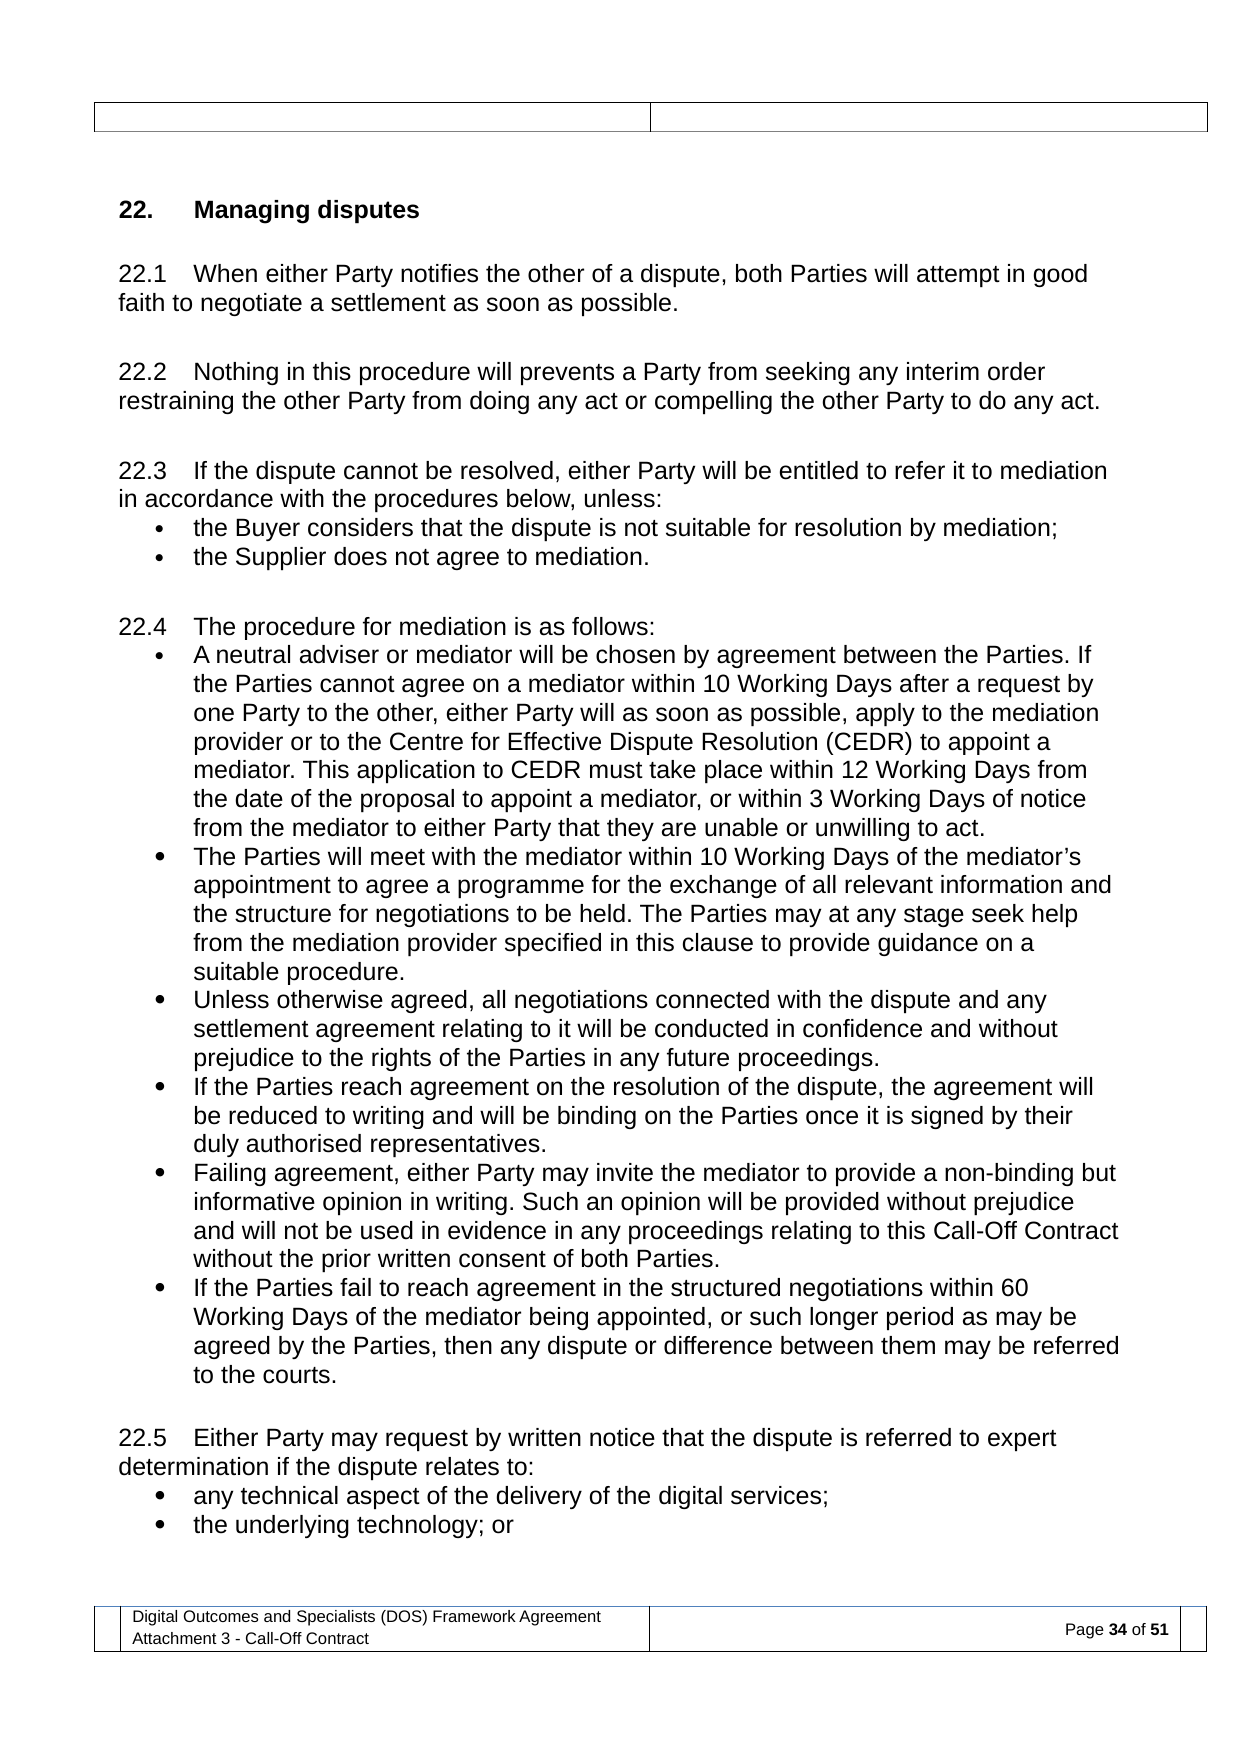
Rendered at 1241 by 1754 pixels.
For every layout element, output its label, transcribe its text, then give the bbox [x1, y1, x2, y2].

list A neutral adviser or mediator will be chosen by agreement between the Parties. If the Parties cannot agree on a mediator within 10 Working Days after a request by one Party to the other, either Party will as soon as possible, apply to the mediation provider or to the Centre for Effective Dispute Resolution (CEDR) to appoint a mediator. This application to CEDR must take place within 12 Working Days from the date of the proposal to appoint a mediator, or within 3 Working Days of notice from the mediator to either Party that they are unable or unwilling to act. [156, 640, 1122, 842]
list any technical aspect of the delivery of the digital services; [156, 1481, 1122, 1510]
list If the Parties reach agreement on the resolution of the dispute, the agreement will be reduced to writing and will be binding on the Parties once it is signed by their duly authorised representatives. [156, 1072, 1122, 1158]
text 22.3 If the dispute cannot be resolved, either Party will be entitled to refer it to mediation in accordance with the procedures below, unless: [118, 456, 1122, 513]
list the Buyer considers that the dispute is not suitable for resolution by mediation; [156, 513, 1122, 542]
subtitle 22. Managing disputes [119, 195, 1122, 224]
text 22.1 When either Party notifies the other of a dispute, both Parties will attempt in good faith to negotiate a settlement as soon as possible. [118, 259, 1122, 316]
list the underlying technology; or [156, 1510, 1122, 1538]
text 22.2 Nothing in this procedure will prevents a Party from seeking any interim order restraining the other Party from doing any act or compelling the other Party to do any act. [118, 357, 1122, 415]
text 22.4 The procedure for mediation is as follows: [118, 612, 1122, 640]
list If the Parties fail to reach agreement in the structured negotiations within 60 Working Days of the mediator being appointed, or such longer period as may be agreed by the Parties, then any dispute or difference between them may be referred to the courts. [156, 1273, 1122, 1388]
list Unless otherwise agreed, all negotiations connected with the dispute and any settlement agreement relating to it will be conducted in confidence and without prejudice to the rights of the Parties in any future proceedings. [156, 985, 1122, 1072]
list The Parties will meet with the mediator within 10 Working Days of the mediator’s appointment to agree a programme for the exchange of all relevant information and the structure for negotiations to be held. The Parties may at any stage seek help from the mediation provider specified in this clause to provide guidance on a suitable procedure. [156, 842, 1122, 985]
list Failing agreement, either Party may invite the mediator to provide a non-binding but informative opinion in writing. Such an opinion will be provided without prejudice and will not be used in evidence in any proceedings relating to this Call-Off Contract without the prior written consent of both Parties. [156, 1158, 1122, 1273]
list the Supplier does not agree to mediation. [156, 542, 1122, 571]
text 22.5 Either Party may request by written notice that the dispute is referred to expert determination if the dispute relates to: [118, 1423, 1122, 1481]
